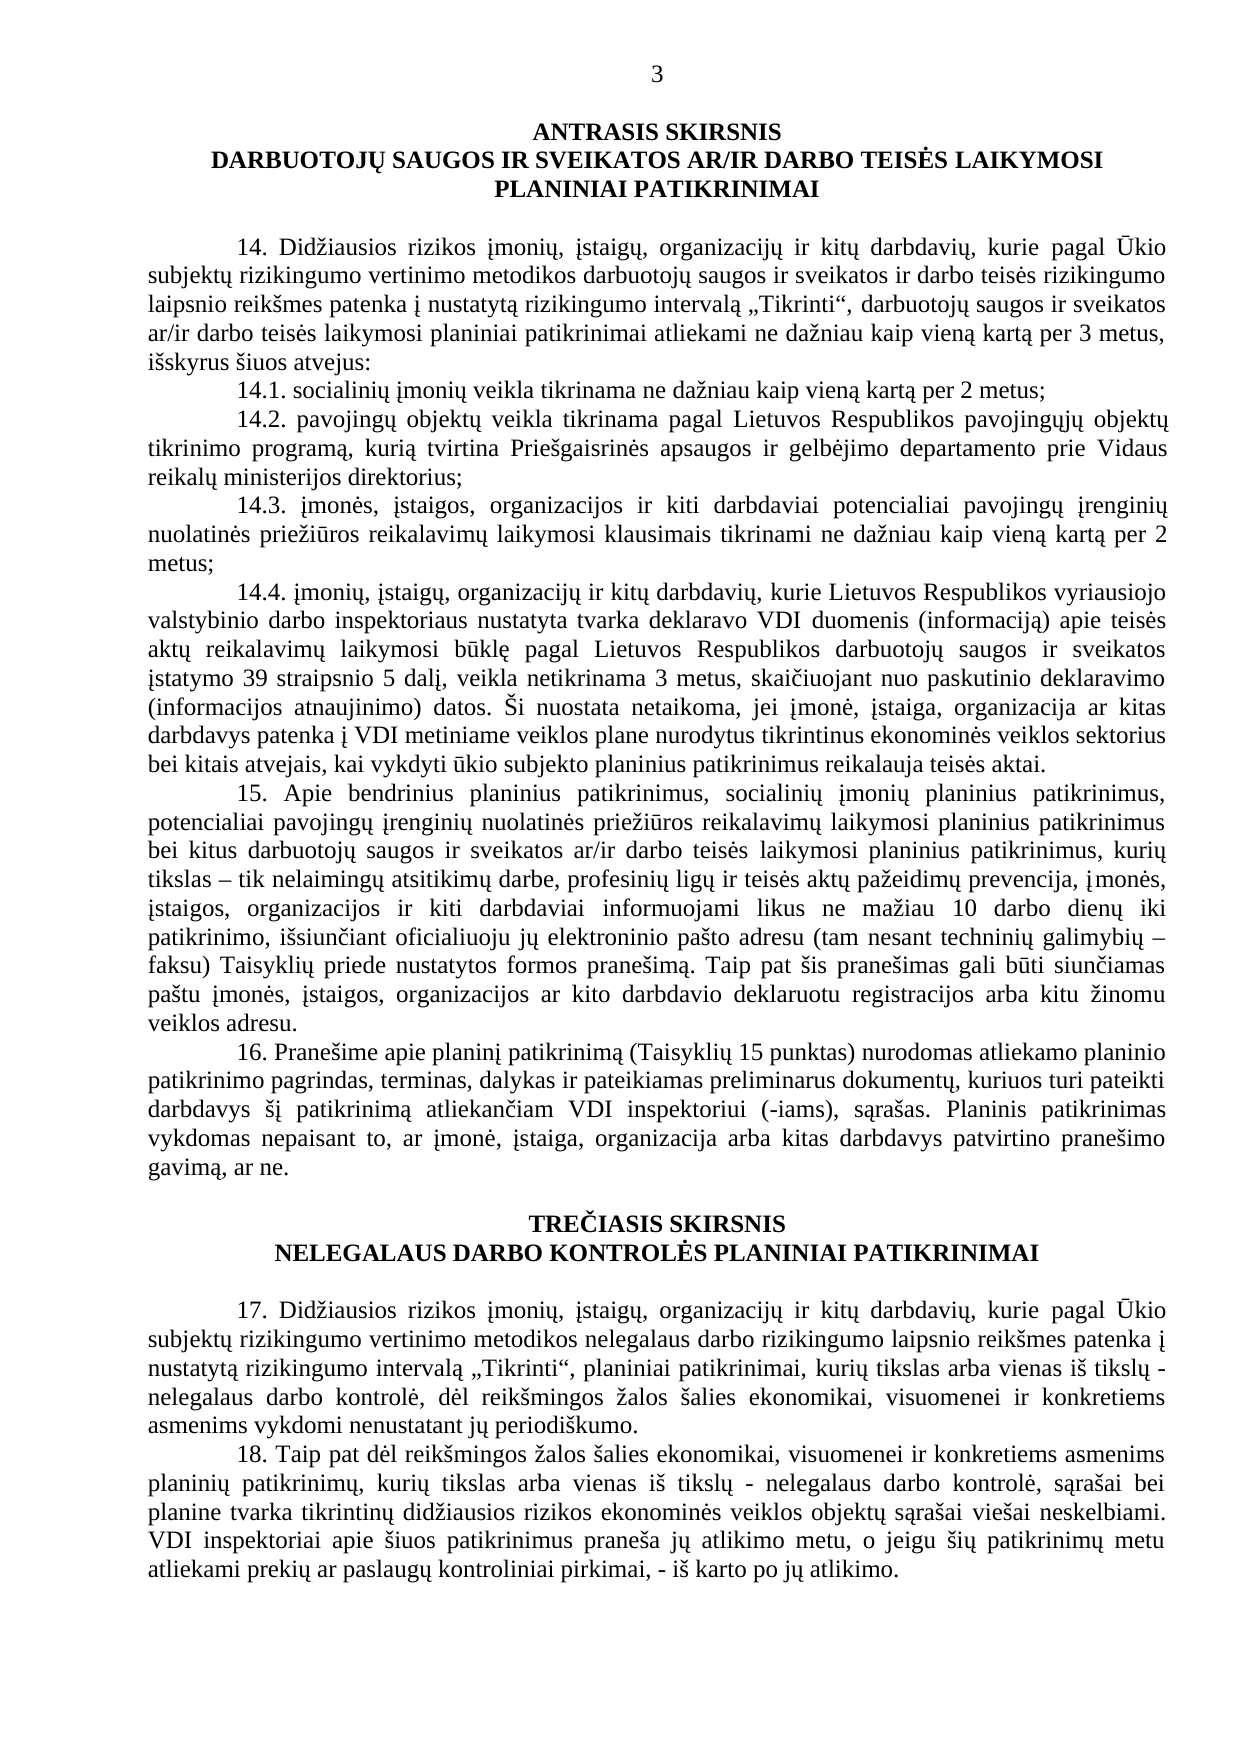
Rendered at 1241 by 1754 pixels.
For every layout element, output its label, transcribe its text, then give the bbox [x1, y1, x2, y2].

text 14.2. pavojingų objektų veikla tikrinama pagal Lietuvos Respublikos pavojingųjų objektų tikrinimo programą, kurią tvirtina Priešgaisrinės apsaugos ir gelbėjimo departamento prie Vidaus reikalų ministerijos direktorius; [148, 404, 1169, 490]
text 18. Taip pat dėl reikšmingos žalos šalies ekonomikai, visuomenei ir konkretiems asmenims planinių patikrinimų, kurių tikslas arba vienas iš tikslų - nelegalaus darbo kontrolė, sąrašai bei planine tvarka tikrintinų didžiausios rizikos ekonominės veiklos objektų sąrašai viešai neskelbiami. VDI inspektoriai apie šiuos patikrinimus praneša jų atlikimo metu, o jeigu šių patikrinimų metu atliekami prekių ar paslaugų kontroliniai pirkimai, - iš karto po jų atlikimo. [148, 1439, 1166, 1583]
text 15. Apie bendrinius planinius patikrinimus, socialinių įmonių planinius patikrinimus, potencialiai pavojingų įrenginių nuolatinės priežiūros reikalavimų laikymosi planinius patikrinimus bei kitus darbuotojų saugos ir sveikatos ar/ir darbo teisės laikymosi planinius patikrinimus, kurių tikslas – tik nelaimingų atsitikimų darbe, profesinių ligų ir teisės aktų pažeidimų prevencija, įmonės, įstaigos, organizacijos ir kiti darbdaviai informuojami likus ne mažiau 10 darbo dienų iki patikrinimo, išsiunčiant oficialiuoju jų elektroninio pašto adresu (tam nesant techninių galimybių – faksu) Taisyklių priede nustatytos formos pranešimą. Taip pat šis pranešimas gali būti siunčiamas paštu įmonės, įstaigos, organizacijos ar kito darbdavio deklaruotu registracijos arba kitu žinomu veiklos adresu. [148, 778, 1166, 1037]
text 14.1. socialinių įmonių veikla tikrinama ne dažniau kaip vieną kartą per 2 metus; [148, 375, 1166, 404]
text 14.3. įmonės, įstaigos, organizacijos ir kiti darbdaviai potencialiai pavojingų įrenginių nuolatinės priežiūros reikalavimų laikymosi klausimais tikrinami ne dažniau kaip vieną kartą per 2 metus; [148, 490, 1169, 577]
text NELEGALAUS DARBO KONTROLĖS PLANINIAI PATIKRINIMAI [148, 1238, 1166, 1267]
text ANTRASIS SKIRSNIS [148, 117, 1166, 145]
text 14. Didžiausios rizikos įmonių, įstaigų, organizacijų ir kitų darbdavių, kurie pagal Ūkio subjektų rizikingumo vertinimo metodikos darbuotojų saugos ir sveikatos ir darbo teisės rizikingumo laipsnio reikšmes patenka į nustatytą rizikingumo intervalą „Tikrinti“, darbuotojų saugos ir sveikatos ar/ir darbo teisės laikymosi planiniai patikrinimai atliekami ne dažniau kaip vieną kartą per 3 metus, išskyrus šiuos atvejus: [148, 232, 1166, 375]
text DARBUOTOJŲ SAUGOS IR SVEIKATOS AR/IR DARBO TEISĖS LAIKYMOSI PLANINIAI PATIKRINIMAI [148, 145, 1166, 203]
text 17. Didžiausios rizikos įmonių, įstaigų, organizacijų ir kitų darbdavių, kurie pagal Ūkio subjektų rizikingumo vertinimo metodikos nelegalaus darbo rizikingumo laipsnio reikšmes patenka į nustatytą rizikingumo intervalą „Tikrinti“, planiniai patikrinimai, kurių tikslas arba vienas iš tikslų - nelegalaus darbo kontrolė, dėl reikšmingos žalos šalies ekonomikai, visuomenei ir konkretiems asmenims vykdomi nenustatant jų periodiškumo. [148, 1295, 1166, 1439]
text 16. Pranešime apie planinį patikrinimą (Taisyklių 15 punktas) nurodomas atliekamo planinio patikrinimo pagrindas, terminas, dalykas ir pateikiamas preliminarus dokumentų, kuriuos turi pateikti darbdavys šį patikrinimą atliekančiam VDI inspektoriui (-iams), sąrašas. Planinis patikrinimas vykdomas nepaisant to, ar įmonė, įstaiga, organizacija arba kitas darbdavys patvirtino pranešimo gavimą, ar ne. [148, 1037, 1166, 1180]
text TREČIASIS SKIRSNIS [148, 1209, 1166, 1238]
text 14.4. įmonių, įstaigų, organizacijų ir kitų darbdavių, kurie Lietuvos Respublikos vyriausiojo valstybinio darbo inspektoriaus nustatyta tvarka deklaravo VDI duomenis (informaciją) apie teisės aktų reikalavimų laikymosi būklę pagal Lietuvos Respublikos darbuotojų saugos ir sveikatos įstatymo 39 straipsnio 5 dalį, veikla netikrinama 3 metus, skaičiuojant nuo paskutinio deklaravimo (informacijos atnaujinimo) datos. Ši nuostata netaikoma, jei įmonė, įstaiga, organizacija ar kitas darbdavys patenka į VDI metiniame veiklos plane nurodytus tikrintinus ekonominės veiklos sektorius bei kitais atvejais, kai vykdyti ūkio subjekto planinius patikrinimus reikalauja teisės aktai. [148, 577, 1166, 778]
